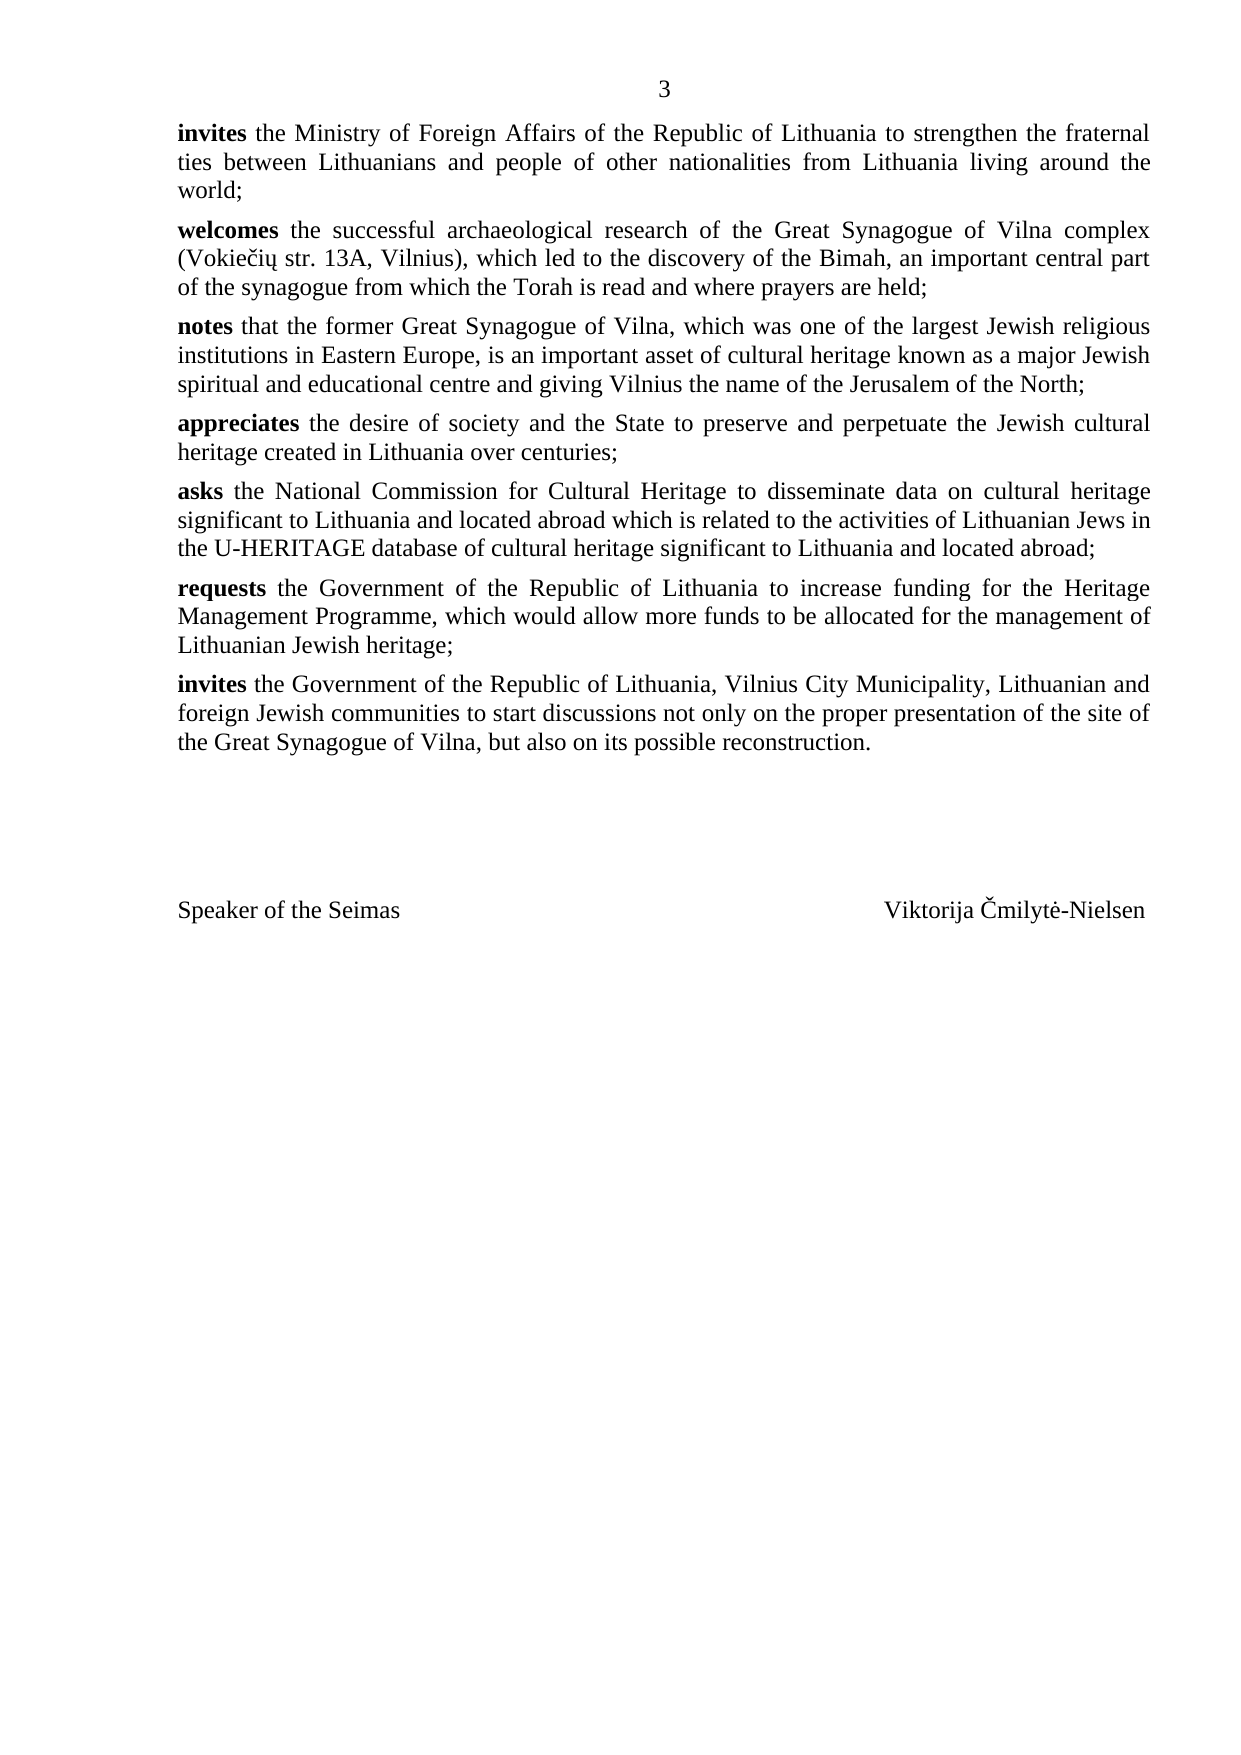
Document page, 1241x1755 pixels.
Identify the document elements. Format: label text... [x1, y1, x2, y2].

text invites the Government of the Republic of Lithuania, Vilnius City Municipality, Lithuanian and foreign Jewish communities to start discussions not only on the proper presentation of the site of the Great Synagogue of Vilna, but also on its possible reconstruction. [177, 669, 1152, 756]
text appreciates the desire of society and the State to preserve and perpetuate the Jewish cultural heritage created in Lithuania over centuries; [177, 408, 1152, 466]
text welcomes the successful archaeological research of the Great Synagogue of Vilna complex (Vokiečių str. 13A, Vilnius), which led to the discovery of the Bimah, an important central part of the synagogue from which the Torah is read and where prayers are held; [177, 215, 1152, 301]
text asks the National Commission for Cultural Heritage to disseminate data on cultural heritage significant to Lithuania and located abroad which is related to the activities of Lithuanian Jews in the U-HERITAGE database of cultural heritage significant to Lithuania and located abroad; [177, 476, 1152, 562]
text requests the Government of the Republic of Lithuania to increase funding for the Heritage Management Programme, which would allow more funds to be allocated for the management of Lithuanian Jewish heritage; [177, 573, 1152, 659]
text Speaker of the Seimas Viktorija Čmilytė-Nielsen [177, 895, 1152, 924]
text invites the Ministry of Foreign Affairs of the Republic of Lithuania to strengthen the fraternal ties between Lithuanians and people of other nationalities from Lithuania living around the world; [177, 118, 1152, 204]
text notes that the former Great Synagogue of Vilna, which was one of the largest Jewish religious institutions in Eastern Europe, is an important asset of cultural heritage known as a major Jewish spiritual and educational centre and giving Vilnius the name of the Jerusalem of the North; [177, 311, 1152, 398]
